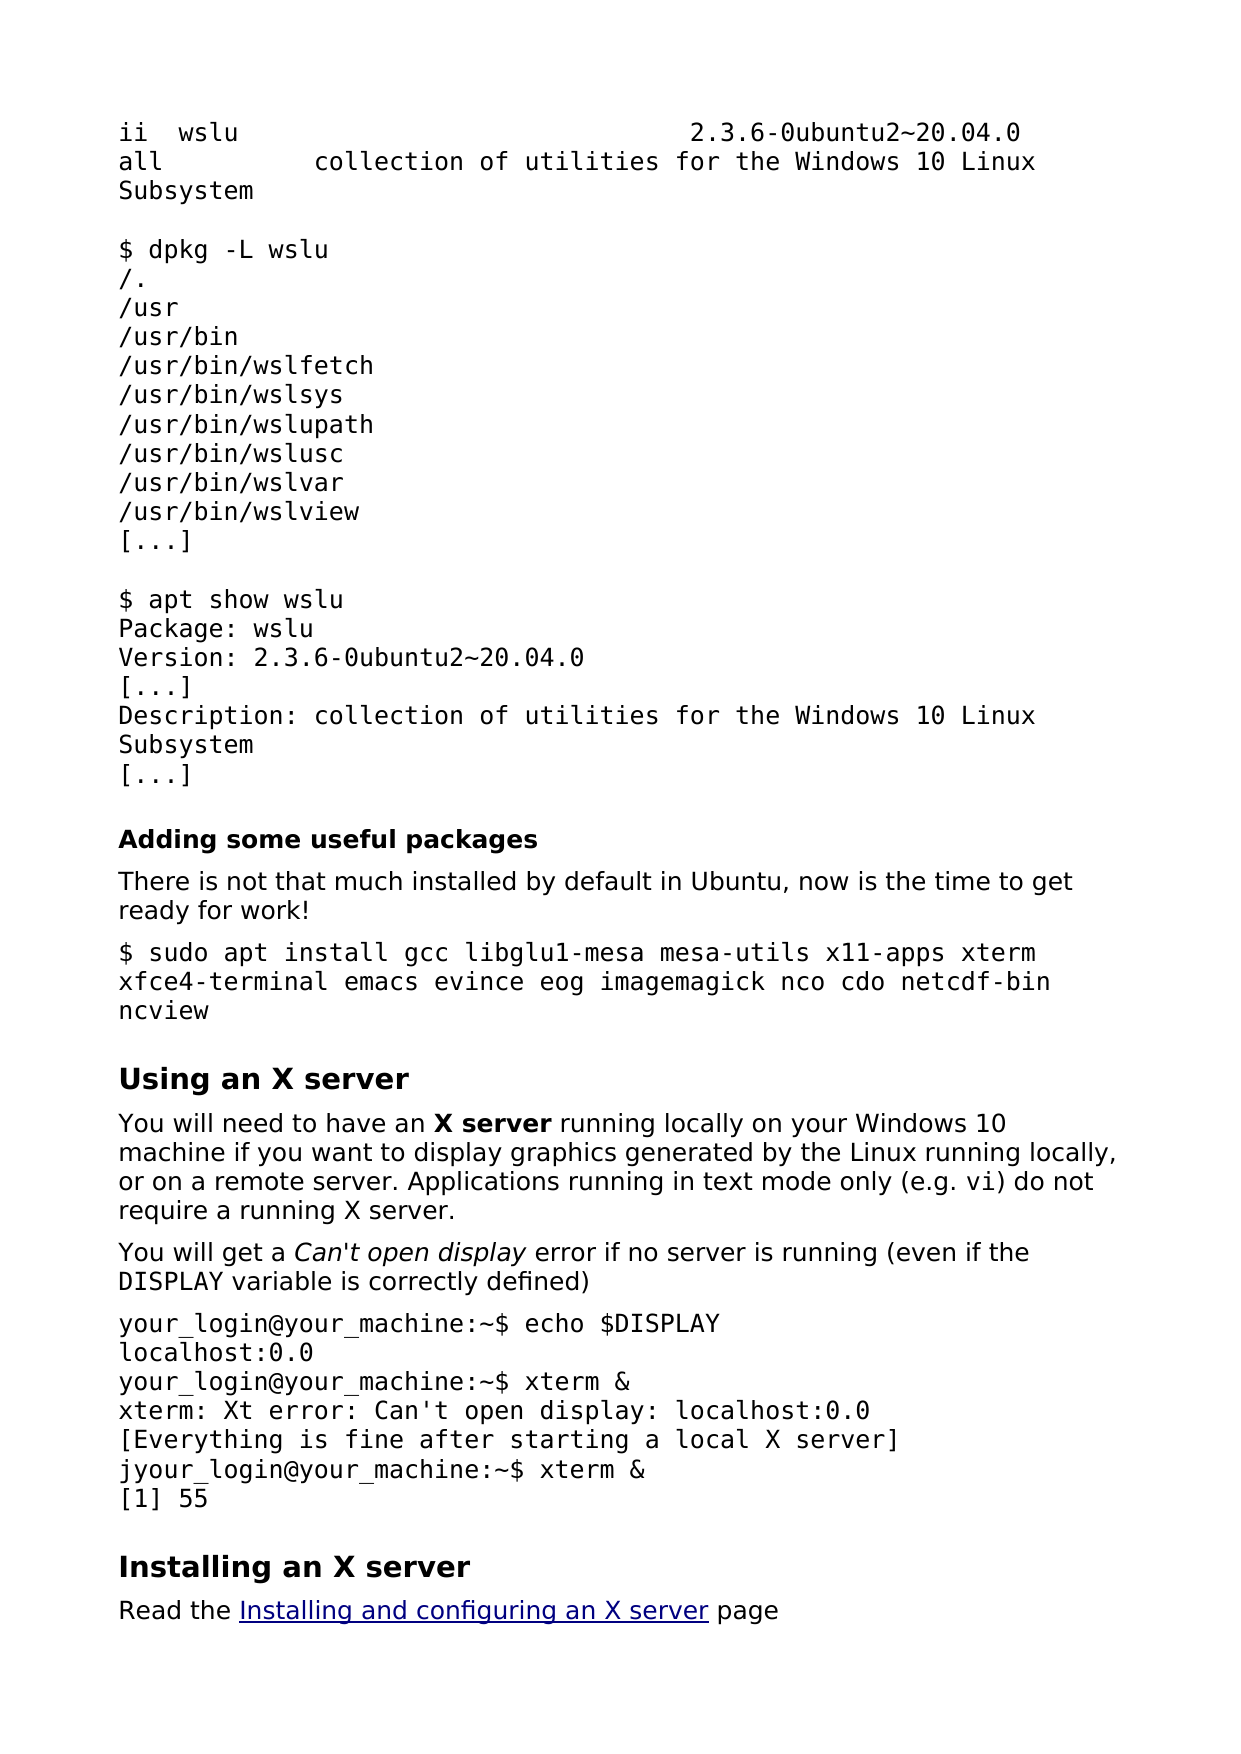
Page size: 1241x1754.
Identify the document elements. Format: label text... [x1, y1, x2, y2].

subtitle Adding some useful packages [118, 826, 1122, 855]
text ii wslu 2.3.6-0ubuntu2~20.04.0 all collection of utilities for the Windows 10 Linux Subsystem $ dpkg -L wslu /. /usr /usr/bin /usr/bin/wslfetch /usr/bin/wslsys /usr/bin/wslupath /usr/bin/wslusc /usr/bin/wslvar /usr/bin/wslview [...] $ apt show wslu Package: wslu Version: 2.3.6-0ubuntu2~20.04.0 [...] Description: collection of utilities for the Windows 10 Linux Subsystem [...] [118, 118, 1122, 789]
text Read the Installing and configuring an X server page [118, 1596, 1122, 1626]
text There is not that much installed by default in Ubuntu, now is the time to get ready for work! [118, 867, 1122, 926]
text your_login@your_machine:~$ echo $DISPLAY localhost:0.0 your_login@your_machine:~$ xterm & xterm: Xt error: Can't open display: localhost:0.0 [Everything is fine after starting a local X server] jyour_login@your_machine:~$ xterm & [1] 55 [118, 1309, 1122, 1513]
text You will get a Can't open display error if no server is running (even if the DISPLAY variable is correctly defined) [118, 1238, 1122, 1296]
text $ sudo apt install gcc libglu1-mesa mesa-utils x11-apps xterm xfce4-terminal emacs evince eog imagemagick nco cdo netcdf-bin ncview [118, 938, 1122, 1026]
subtitle Using an X server [118, 1062, 1122, 1096]
text You will need to have an X server running locally on your Windows 10 machine if you want to display graphics generated by the Linux running locally, or on a remote server. Applications running in text mode only (e.g. vi) do not require a running X server. [118, 1109, 1122, 1226]
subtitle Installing an X server [118, 1550, 1122, 1584]
